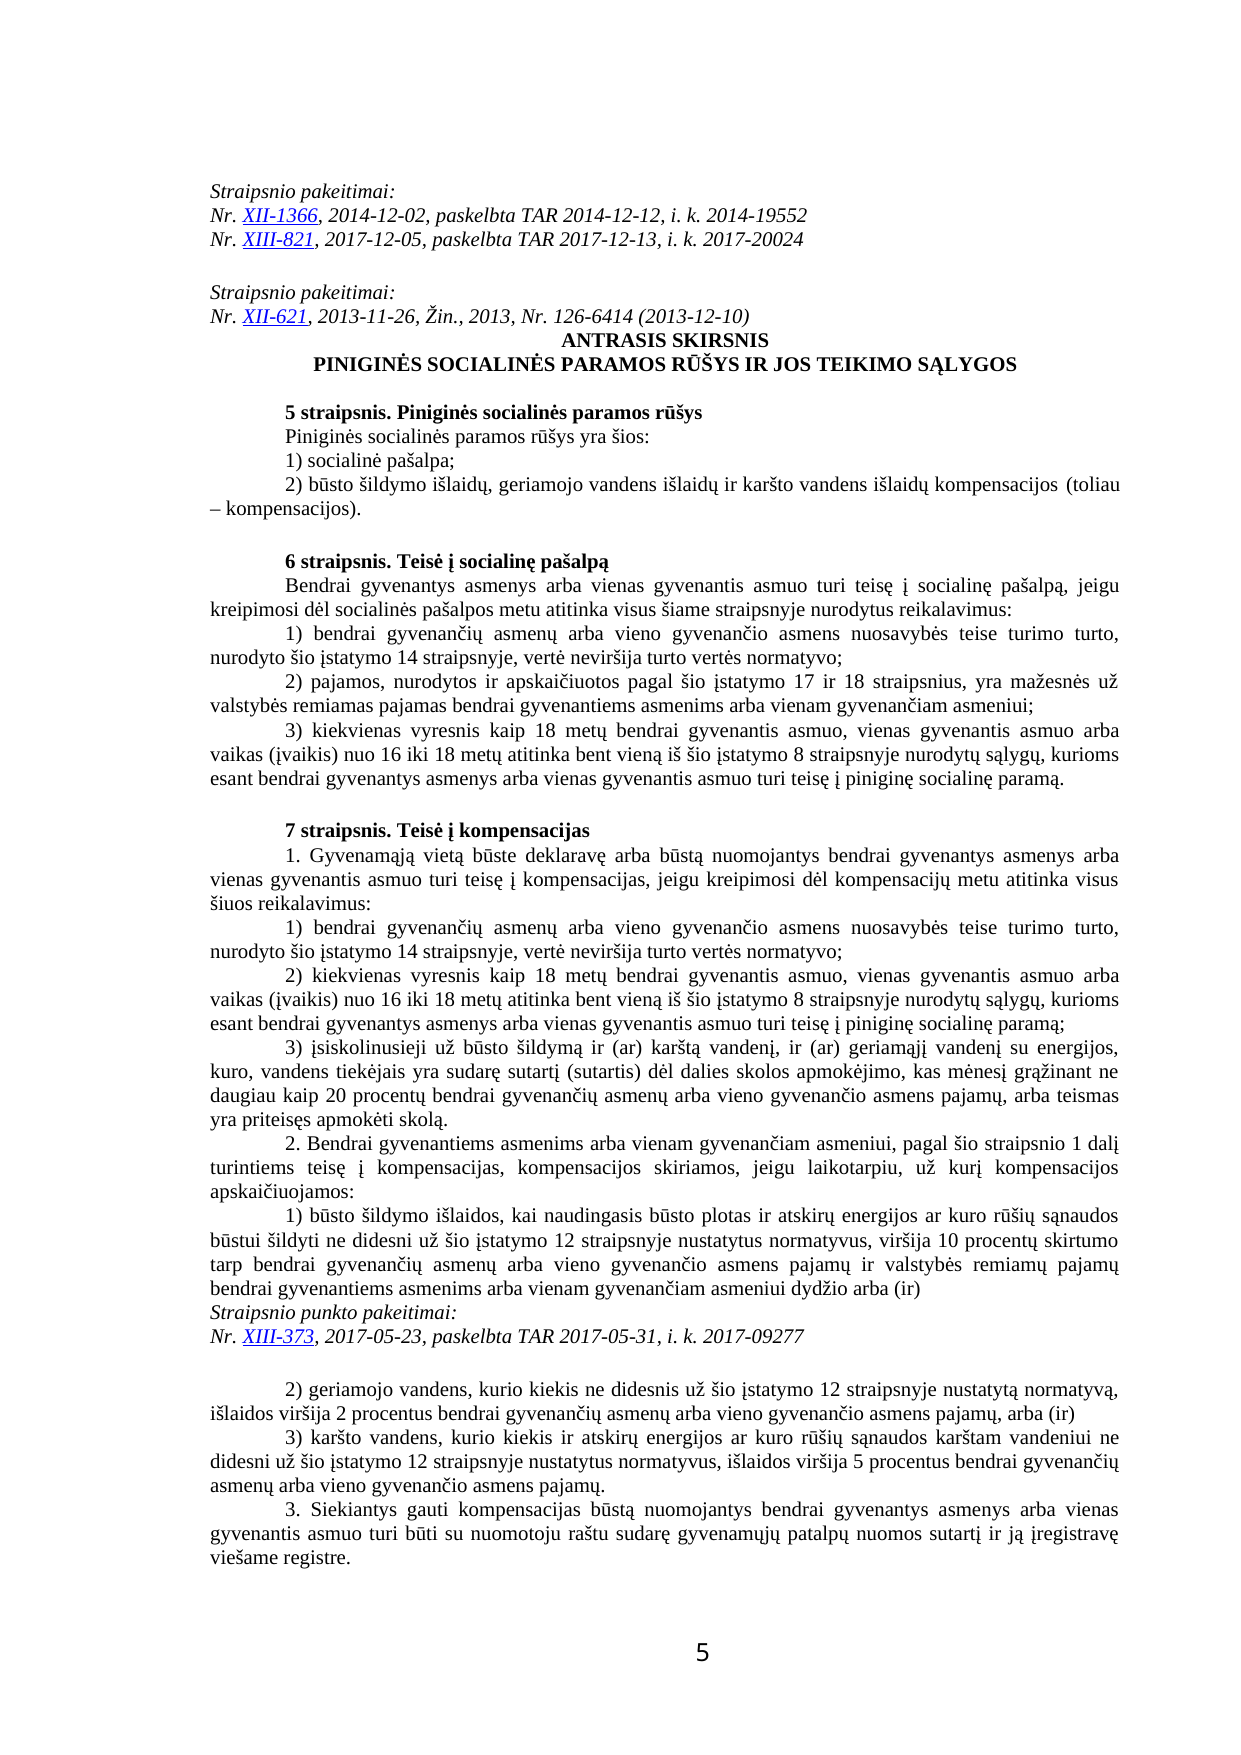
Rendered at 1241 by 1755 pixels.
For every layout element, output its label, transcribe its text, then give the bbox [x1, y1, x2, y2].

text 6 straipsnis. Teisė į socialinę pašalpą [210, 549, 1120, 573]
text 2) pajamos, nurodytos ir apskaičiuotos pagal šio įstatymo 17 ir 18 straipsnius, yra mažesnės už valstybės remiamas pajamas bendrai gyvenantiems asmenims arba vienam gyvenančiam asmeniui; [210, 669, 1120, 717]
text 2) geriamojo vandens, kurio kiekis ne didesnis už šio įstatymo 12 straipsnyje nustatytą normatyvą, išlaidos viršija 2 procentus bendrai gyvenančių asmenų arba vieno gyvenančio asmens pajamų, arba (ir) [210, 1377, 1120, 1425]
text 3) įsiskolinusieji už būsto šildymą ir (ar) karštą vandenį, ir (ar) geriamąjį vandenį su energijos, kuro, vandens tiekėjais yra sudarę sutartį (sutartis) dėl dalies skolos apmokėjimo, kas mėnesį grąžinant ne daugiau kaip 20 procentų bendrai gyvenančių asmenų arba vieno gyvenančio asmens pajamų, arba teismas yra priteisęs apmokėti skolą. [210, 1035, 1120, 1131]
text 3) karšto vandens, kurio kiekis ir atskirų energijos ar kuro rūšių sąnaudos karštam vandeniui ne didesni už šio įstatymo 12 straipsnyje nustatytus normatyvus, išlaidos viršija 5 procentus bendrai gyvenančių asmenų arba vieno gyvenančio asmens pajamų. [210, 1425, 1120, 1497]
text Straipsnio pakeitimai: [210, 280, 1120, 304]
text 5 straipsnis. Piniginės socialinės paramos rūšys [210, 400, 1120, 424]
text Piniginės socialinės paramos rūšys yra šios: [210, 424, 1120, 448]
text Nr. XII-621, 2013-11-26, Žin., 2013, Nr. 126-6414 (2013-12-10) [210, 304, 1120, 328]
text 1) bendrai gyvenančių asmenų arba vieno gyvenančio asmens nuosavybės teise turimo turto, nurodyto šio įstatymo 14 straipsnyje, vertė neviršija turto vertės normatyvo; [210, 621, 1120, 669]
text ANTRASIS SKIRSNIS [210, 328, 1120, 352]
text Nr. XIII-373, 2017-05-23, paskelbta TAR 2017-05-31, i. k. 2017-09277 [210, 1324, 1120, 1348]
text 1. Gyvenamąją vietą būste deklaravę arba būstą nuomojantys bendrai gyvenantys asmenys arba vienas gyvenantis asmuo turi teisę į kompensacijas, jeigu kreipimosi dėl kompensacijų metu atitinka visus šiuos reikalavimus: [210, 842, 1120, 915]
text 2) būsto šildymo išlaidų, geriamojo vandens išlaidų ir karšto vandens išlaidų kompensacijos (toliau – kompensacijos). [210, 472, 1120, 520]
text Nr. XIII-821, 2017-12-05, paskelbta TAR 2017-12-13, i. k. 2017-20024 [210, 227, 1120, 251]
text Nr. XII-1366, 2014-12-02, paskelbta TAR 2014-12-12, i. k. 2014-19552 [210, 203, 1120, 227]
text 1) socialinė pašalpa; [210, 448, 1120, 472]
text 1) bendrai gyvenančių asmenų arba vieno gyvenančio asmens nuosavybės teise turimo turto, nurodyto šio įstatymo 14 straipsnyje, vertė neviršija turto vertės normatyvo; [210, 915, 1120, 963]
text 3. Siekiantys gauti kompensacijas būstą nuomojantys bendrai gyvenantys asmenys arba vienas gyvenantis asmuo turi būti su nuomotoju raštu sudarę gyvenamųjų patalpų nuomos sutartį ir ją įregistravę viešame registre. [210, 1497, 1120, 1569]
text Straipsnio pakeitimai: [210, 179, 1120, 203]
text 3) kiekvienas vyresnis kaip 18 metų bendrai gyvenantis asmuo, vienas gyvenantis asmuo arba vaikas (įvaikis) nuo 16 iki 18 metų atitinka bent vieną iš šio įstatymo 8 straipsnyje nurodytų sąlygų, kurioms esant bendrai gyvenantys asmenys arba vienas gyvenantis asmuo turi teisę į piniginę socialinę paramą. [210, 717, 1120, 790]
text Bendrai gyvenantys asmenys arba vienas gyvenantis asmuo turi teisę į socialinę pašalpą, jeigu kreipimosi dėl socialinės pašalpos metu atitinka visus šiame straipsnyje nurodytus reikalavimus: [210, 573, 1120, 621]
text 2. Bendrai gyvenantiems asmenims arba vienam gyvenančiam asmeniui, pagal šio straipsnio 1 dalį turintiems teisę į kompensacijas, kompensacijos skiriamos, jeigu laikotarpiu, už kurį kompensacijos apskaičiuojamos: [210, 1131, 1120, 1203]
text 2) kiekvienas vyresnis kaip 18 metų bendrai gyvenantis asmuo, vienas gyvenantis asmuo arba vaikas (įvaikis) nuo 16 iki 18 metų atitinka bent vieną iš šio įstatymo 8 straipsnyje nurodytų sąlygų, kurioms esant bendrai gyvenantys asmenys arba vienas gyvenantis asmuo turi teisę į piniginę socialinę paramą; [210, 963, 1120, 1035]
text 7 straipsnis. Teisė į kompensacijas [210, 818, 1120, 842]
text PINIGINĖS SOCIALINĖS PARAMOS RŪŠYS IR JOS TEIKIMO SĄLYGOS [210, 352, 1120, 376]
text 1) būsto šildymo išlaidos, kai naudingasis būsto plotas ir atskirų energijos ar kuro rūšių sąnaudos būstui šildyti ne didesni už šio įstatymo 12 straipsnyje nustatytus normatyvus, viršija 10 procentų skirtumo tarp bendrai gyvenančių asmenų arba vieno gyvenančio asmens pajamų ir valstybės remiamų pajamų bendrai gyvenantiems asmenims arba vienam gyvenančiam asmeniui dydžio arba (ir) [210, 1203, 1120, 1300]
text Straipsnio punkto pakeitimai: [210, 1300, 1120, 1324]
